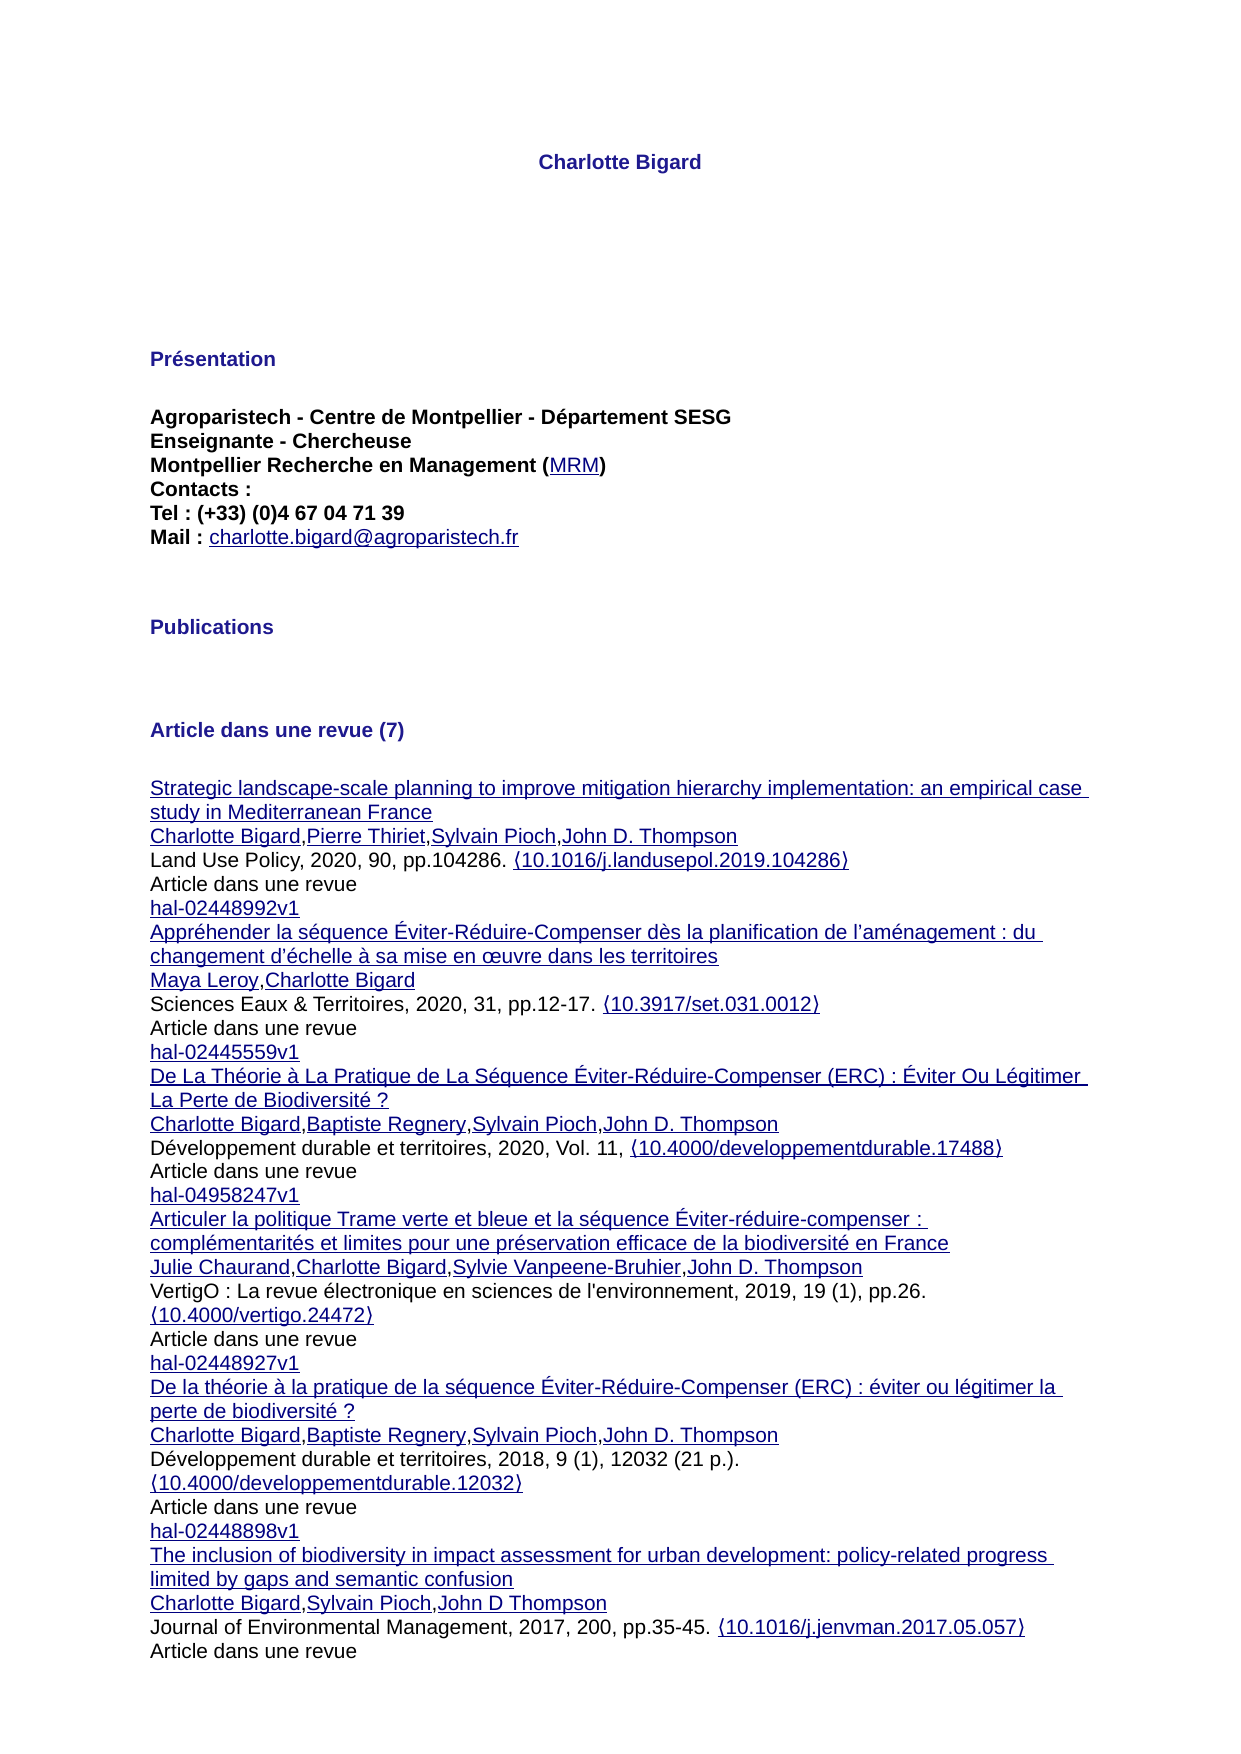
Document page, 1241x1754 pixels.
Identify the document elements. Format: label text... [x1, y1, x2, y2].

text Tel : (+33) (0)4 67 04 71 39 [150, 501, 1090, 525]
table_cell De La Théorie à La Pratique de La Séquence Éviter-Réduire-Compenser (ERC) : Éviter Ou Légitimer La Perte de Biodiversité ? Charlotte Bigard,Baptiste Regnery,Sylvain Pioch,John D. Thompson Développement durable et territoires, 2020, Vol. 11, ⟨10.4000/developpementdurable.17488⟩ Article dans une revue hal-04958247v1 [150, 1064, 1090, 1207]
table_cell The inclusion of biodiversity in impact assessment for urban development: policy-related progress limited by gaps and semantic confusion Charlotte Bigard,Sylvain Pioch,John D Thompson Journal of Environmental Management, 2017, 200, pp.35-45. ⟨10.1016/j.jenvman.2017.05.057⟩ Article dans une revue [150, 1543, 1090, 1662]
table_cell Articuler la politique Trame verte et bleue et la séquence Éviter-réduire-compenser : complémentarités et limites pour une préservation efficace de la biodiversité en France Julie Chaurand,Charlotte Bigard,Sylvie Vanpeene-Bruhier,John D. Thompson VertigO : La revue électronique en sciences de l'environnement, 2019, 19 (1), pp.26. ⟨10.4000/vertigo.24472⟩ Article dans une revue hal-02448927v1 [150, 1207, 1090, 1375]
text Mail : charlotte.bigard@agroparistech.fr [150, 525, 1090, 549]
subtitle Publications [150, 614, 1090, 638]
text Contacts : [150, 477, 1090, 501]
subtitle Montpellier Recherche en Management (MRM) [150, 453, 1090, 477]
table_header Strategic landscape-scale planning to improve mitigation hierarchy implementation: an empirical case study in Mediterranean France Charlotte Bigard,Pierre Thiriet,Sylvain Pioch,John D. Thompson Land Use Policy, 2020, 90, pp.104286. ⟨10.1016/j.landusepol.2019.104286⟩ Article dans une revue hal-02448992v1 [150, 776, 1090, 920]
table_cell De la théorie à la pratique de la séquence Éviter-Réduire-Compenser (ERC) : éviter ou légitimer la perte de biodiversité ? Charlotte Bigard,Baptiste Regnery,Sylvain Pioch,John D. Thompson Développement durable et territoires, 2018, 9 (1), 12032 (21 p.). ⟨10.4000/developpementdurable.12032⟩ Article dans une revue hal-02448898v1 [150, 1375, 1090, 1543]
subtitle Enseignante - Chercheuse [150, 429, 1090, 453]
subtitle Article dans une revue (7) [150, 718, 1090, 742]
subtitle Charlotte Bigard [150, 150, 1090, 174]
subtitle Agroparistech - Centre de Montpellier - Département SESG [150, 405, 1090, 429]
subtitle Présentation [150, 347, 1090, 371]
table_cell Appréhender la séquence Éviter-Réduire-Compenser dès la planification de l’aménagement : du changement d’échelle à sa mise en œuvre dans les territoires Maya Leroy,Charlotte Bigard Sciences Eaux & Territoires, 2020, 31, pp.12-17. ⟨10.3917/set.031.0012⟩ Article dans une revue hal-02445559v1 [150, 920, 1090, 1063]
